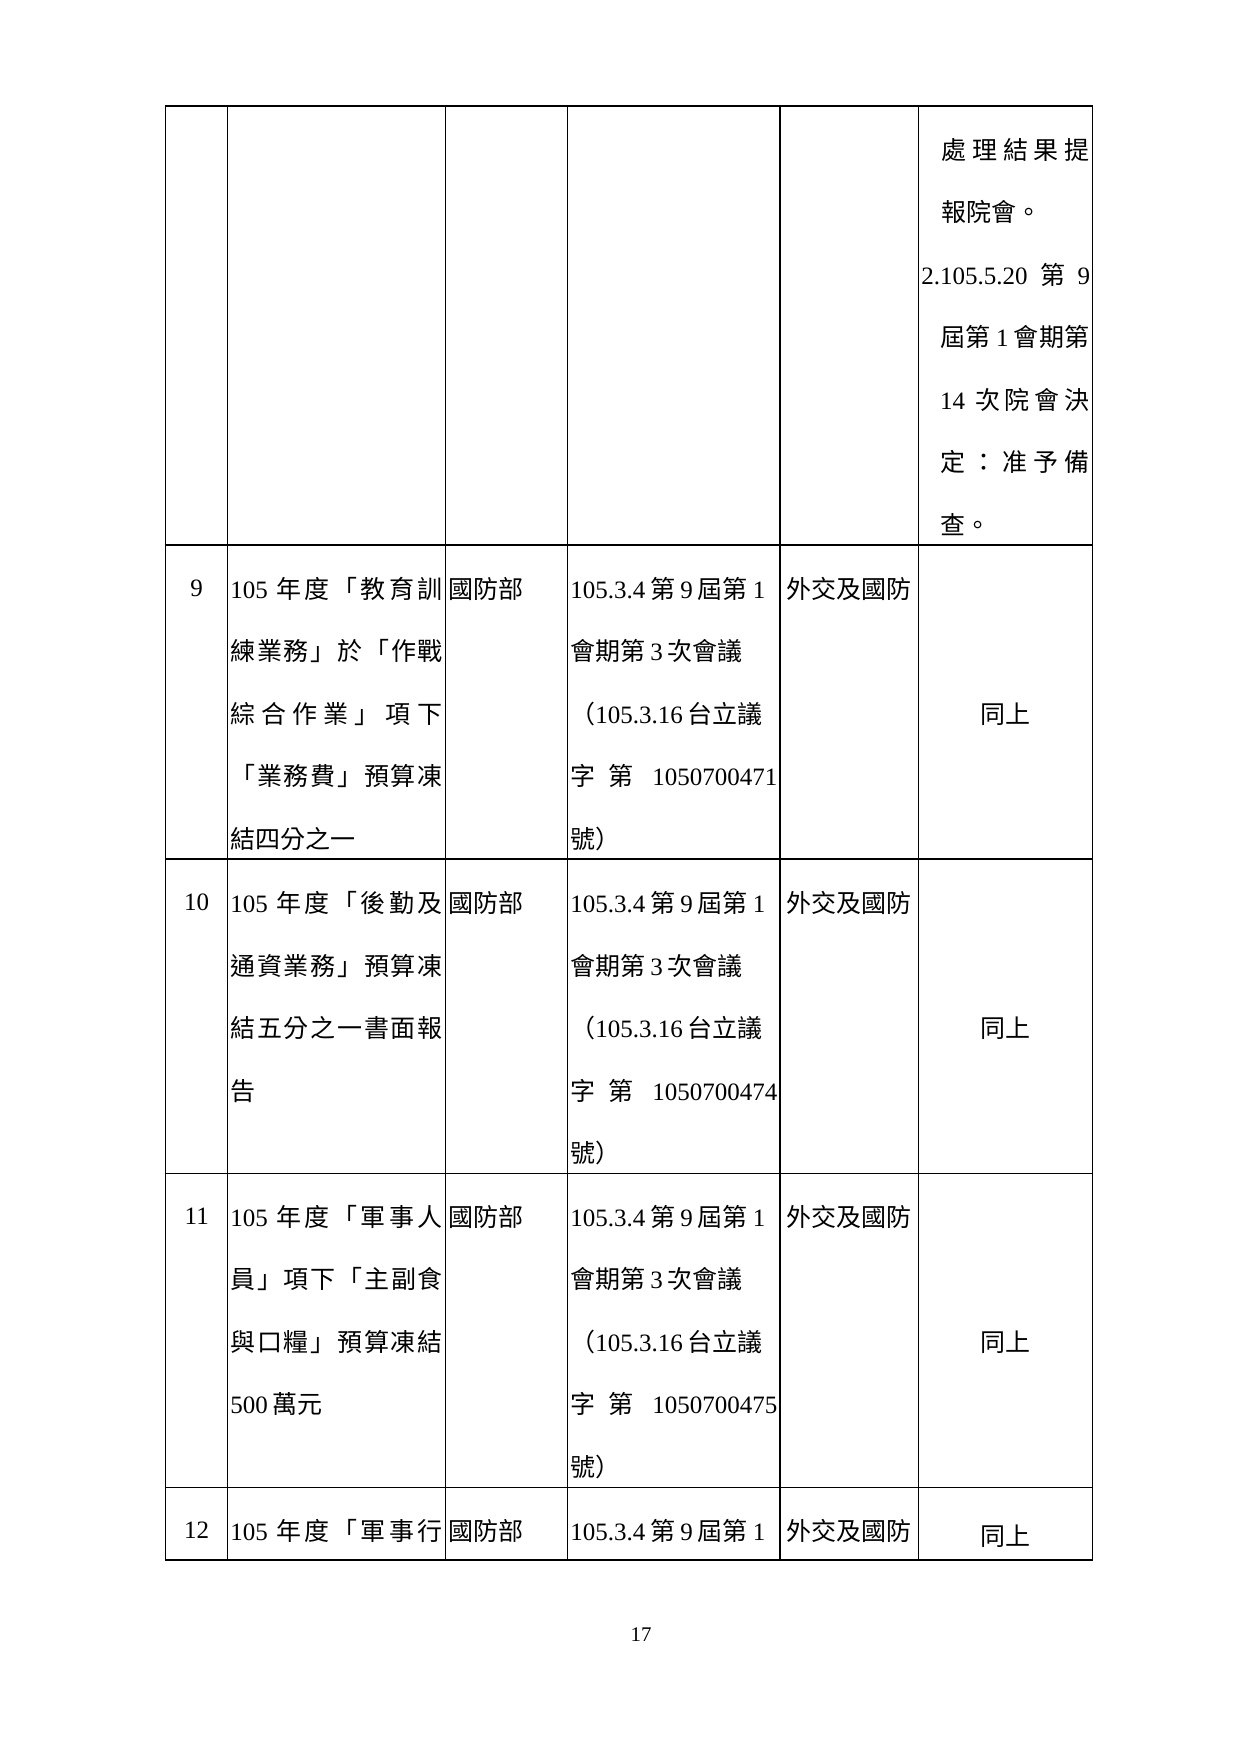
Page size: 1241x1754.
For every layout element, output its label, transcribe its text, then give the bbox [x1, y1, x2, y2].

table_cell 國防部 [446, 1488, 567, 1559]
table_cell 105.3.4第9屆第1 會期第3次會議（105.3.16台立議 字第1050700471號） [568, 546, 779, 858]
table_cell [781, 107, 918, 544]
table_cell 同上 [919, 546, 1092, 858]
table_cell 外交及國防 [781, 1174, 918, 1486]
table_cell 12 [166, 1488, 227, 1559]
table_cell 105.3.4第9屆第1 會期第3次會議（105.3.16台立議 字第1050700474號） [568, 860, 779, 1172]
table_cell 同上 [919, 1174, 1092, 1486]
table_cell 105年度「軍事行 [228, 1488, 445, 1559]
table_cell 外交及國防 [781, 546, 918, 858]
table_cell 9 [166, 546, 227, 858]
table_cell 105年度「軍事人員」項下「主副食與口糧」預算凍結500萬元 [228, 1174, 445, 1486]
table_cell [166, 107, 227, 544]
table_cell 外交及國防 [781, 1488, 918, 1559]
table_cell 105年度「後勤及通資業務」預算凍結五分之一書面報告 [228, 860, 445, 1172]
table_cell 105.3.4第9屆第1 會期第3次會議（105.3.16台立議 字第1050700475號） [568, 1174, 779, 1486]
table_cell 國防部 [446, 860, 567, 1172]
table_cell 國防部 [446, 546, 567, 858]
table_cell 同上 [919, 860, 1092, 1172]
table_cell [446, 107, 567, 544]
table_cell 10 [166, 860, 227, 1172]
table_cell 國防部 [446, 1174, 567, 1486]
table_cell 處理結果提報院會。 2.105.5.20第9 屆第1會期第14次院會決定：准予備查。 [919, 107, 1092, 544]
table_cell [228, 107, 445, 544]
table_cell 外交及國防 [781, 860, 918, 1172]
table_cell 11 [166, 1174, 227, 1486]
table_cell 同上 [919, 1488, 1092, 1559]
table_cell [568, 107, 779, 544]
table_cell 105.3.4第9屆第1 [568, 1488, 779, 1559]
table_cell 105年度「教育訓練業務」於「作戰綜合作業」項下「業務費」預算凍結四分之一 [228, 546, 445, 858]
